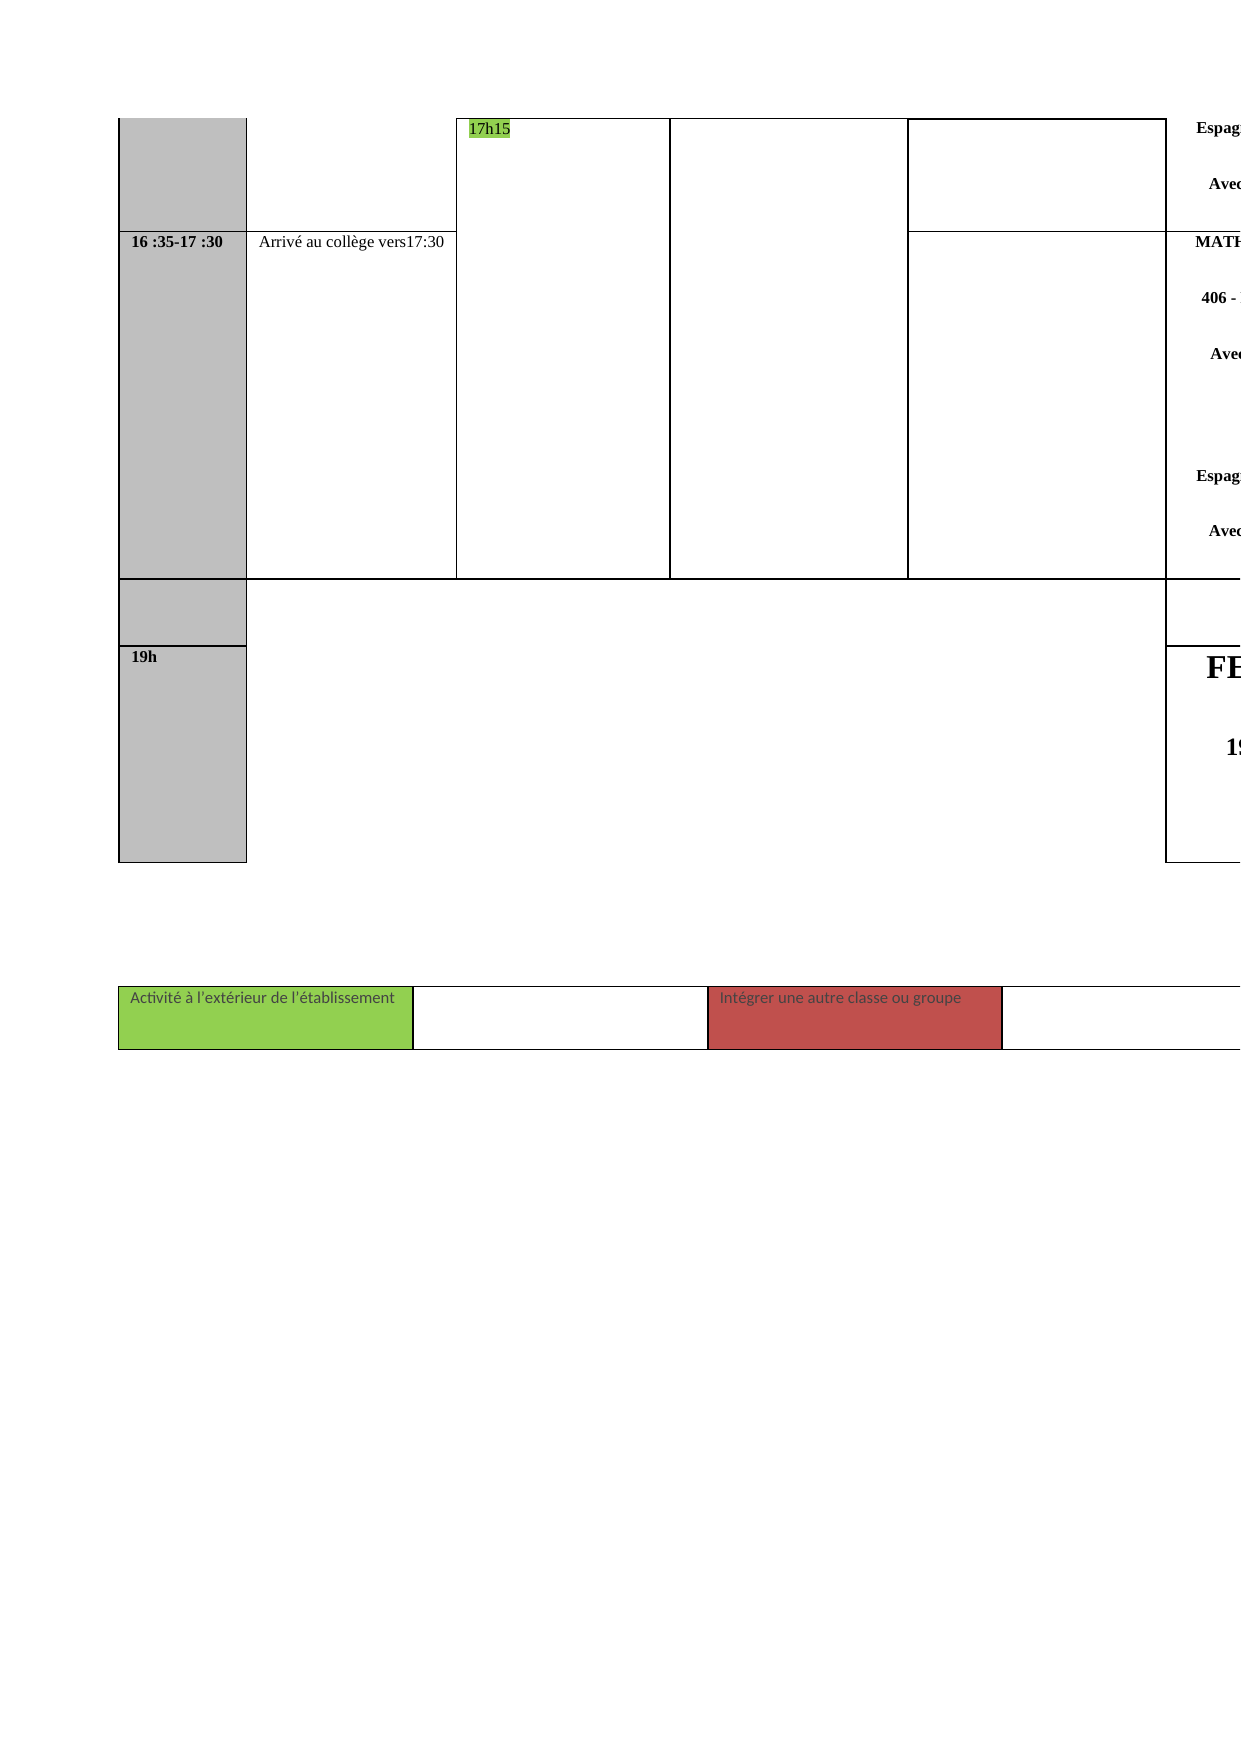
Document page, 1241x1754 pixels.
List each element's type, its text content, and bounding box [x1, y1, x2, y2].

table_cell [671, 580, 908, 646]
table_cell ARTS PLASTIQUES 406 Espagnols en Salle Info Avec Malena et Bea [1167, 118, 1240, 231]
table_cell 16 :35-17 :30 [120, 232, 246, 578]
table_cell [247, 118, 456, 231]
table_cell [120, 580, 246, 645]
table_cell [247, 580, 457, 646]
table_cell MATHS (cours annulé) 406 - Préparation fête Avec Turon et Rios Espagnols en Salle Info Avec Malena et Bea [1167, 232, 1240, 578]
table_cell [909, 120, 1165, 231]
table_cell FETE 19h-22h Salle R1 [1167, 647, 1240, 862]
table_cell 19h [120, 647, 246, 862]
table_cell [247, 646, 457, 863]
table_cell [457, 646, 671, 863]
table_cell [1167, 580, 1240, 645]
table_cell [120, 118, 246, 231]
table_header [414, 987, 707, 1049]
table_cell 17h15 [457, 119, 669, 578]
table_cell [909, 232, 1165, 578]
table_cell [457, 580, 671, 646]
table_cell [908, 580, 1165, 646]
table_header Activité à l’extérieur de l’établissement [119, 987, 412, 1049]
table_cell [671, 119, 907, 578]
table_header Intégrer une autre classe ou groupe [709, 987, 1001, 1049]
table_cell Arrivé au collège vers17:30 [247, 232, 456, 578]
table_cell [671, 646, 908, 863]
table_cell [908, 646, 1165, 863]
table_header [1003, 987, 1240, 1049]
